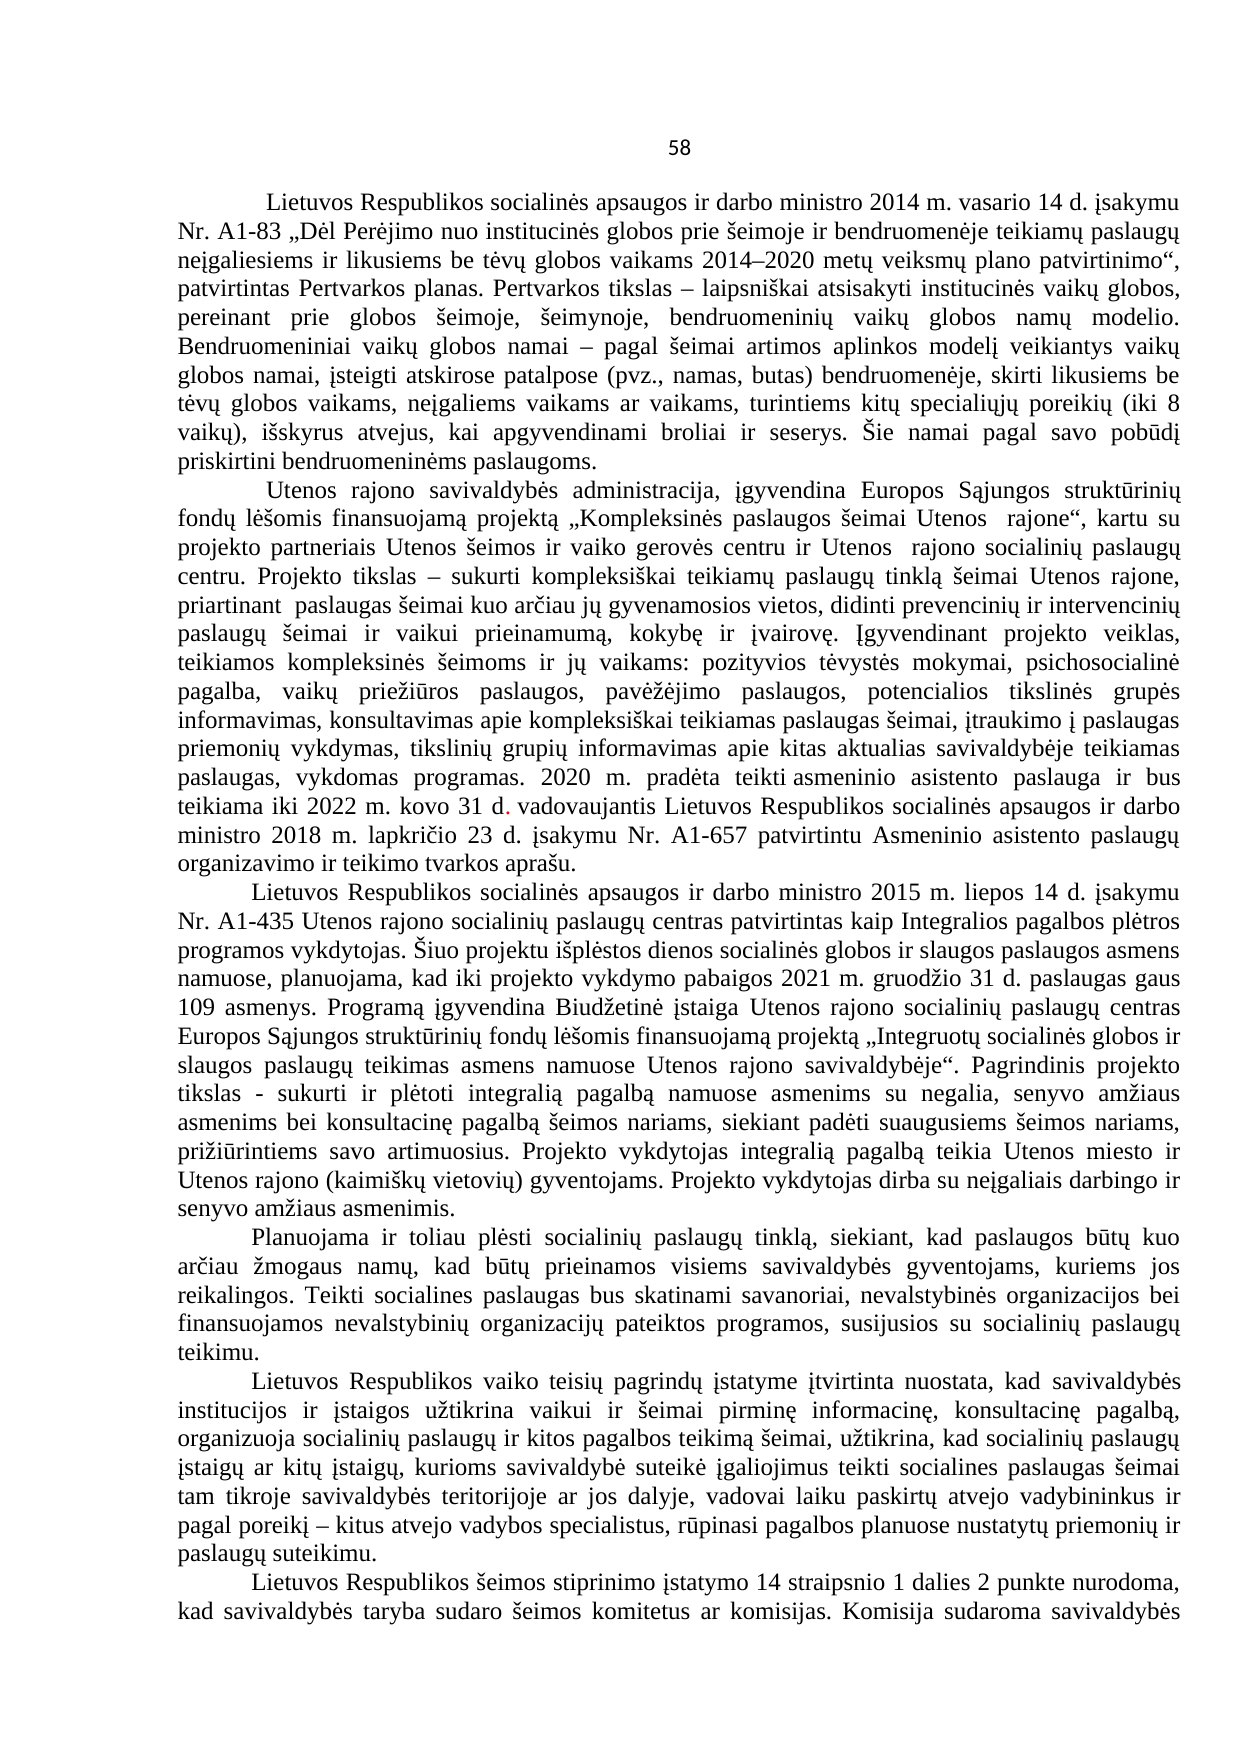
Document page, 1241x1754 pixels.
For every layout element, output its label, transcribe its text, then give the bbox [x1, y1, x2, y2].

text Utenos rajono savivaldybės administracija, įgyvendina Europos Sąjungos struktūrinių fondų lėšomis finansuojamą projektą „Kompleksinės paslaugos šeimai Utenos rajone“, kartu su projekto partneriais Utenos šeimos ir vaiko gerovės centru ir Utenos rajono socialinių paslaugų centru. Projekto tikslas – sukurti kompleksiškai teikiamų paslaugų tinklą šeimai Utenos rajone, priartinant paslaugas šeimai kuo arčiau jų gyvenamosios vietos, didinti prevencinių ir intervencinių paslaugų šeimai ir vaikui prieinamumą, kokybę ir įvairovę. Įgyvendinant projekto veiklas, teikiamos kompleksinės šeimoms ir jų vaikams: pozityvios tėvystės mokymai, psichosocialinė pagalba, vaikų priežiūros paslaugos, pavėžėjimo paslaugos, potencialios tikslinės grupės informavimas, konsultavimas apie kompleksiškai teikiamas paslaugas šeimai, įtraukimo į paslaugas priemonių vykdymas, tikslinių grupių informavimas apie kitas aktualias savivaldybėje teikiamas paslaugas, vykdomas programas. 2020 m. pradėta teikti asmeninio asistento paslauga ir bus teikiama iki 2022 m. kovo 31 d. vadovaujantis Lietuvos Respublikos socialinės apsaugos ir darbo ministro 2018 m. lapkričio 23 d. įsakymu Nr. A1-657 patvirtintu Asmeninio asistento paslaugų organizavimo ir teikimo tvarkos aprašu. [177, 475, 1181, 877]
text Lietuvos Respublikos šeimos stiprinimo įstatymo 14 straipsnio 1 dalies 2 punkte nurodoma, kad savivaldybės taryba sudaro šeimos komitetus ar komisijas. Komisija sudaroma savivaldybės [177, 1567, 1181, 1625]
text Lietuvos Respublikos socialinės apsaugos ir darbo ministro 2014 m. vasario 14 d. įsakymu Nr. A1-83 „Dėl Perėjimo nuo institucinės globos prie šeimoje ir bendruomenėje teikiamų paslaugų neįgaliesiems ir likusiems be tėvų globos vaikams 2014–2020 metų veiksmų plano patvirtinimo“, patvirtintas Pertvarkos planas. Pertvarkos tikslas – laipsniškai atsisakyti institucinės vaikų globos, pereinant prie globos šeimoje, šeimynoje, bendruomeninių vaikų globos namų modelio. Bendruomeniniai vaikų globos namai – pagal šeimai artimos aplinkos modelį veikiantys vaikų globos namai, įsteigti atskirose patalpose (pvz., namas, butas) bendruomenėje, skirti likusiems be tėvų globos vaikams, neįgaliems vaikams ar vaikams, turintiems kitų specialiųjų poreikių (iki 8 vaikų), išskyrus atvejus, kai apgyvendinami broliai ir seserys. Šie namai pagal savo pobūdį priskirtini bendruomeninėms paslaugoms. [177, 187, 1181, 475]
text Lietuvos Respublikos vaiko teisių pagrindų įstatyme įtvirtinta nuostata, kad savivaldybės institucijos ir įstaigos užtikrina vaikui ir šeimai pirminę informacinę, konsultacinę pagalbą, organizuoja socialinių paslaugų ir kitos pagalbos teikimą šeimai, užtikrina, kad socialinių paslaugų įstaigų ar kitų įstaigų, kurioms savivaldybė suteikė įgaliojimus teikti socialines paslaugas šeimai tam tikroje savivaldybės teritorijoje ar jos dalyje, vadovai laiku paskirtų atvejo vadybininkus ir pagal poreikį – kitus atvejo vadybos specialistus, rūpinasi pagalbos planuose nustatytų priemonių ir paslaugų suteikimu. [177, 1366, 1181, 1567]
text Lietuvos Respublikos socialinės apsaugos ir darbo ministro 2015 m. liepos 14 d. įsakymu Nr. A1-435 Utenos rajono socialinių paslaugų centras patvirtintas kaip Integralios pagalbos plėtros programos vykdytojas. Šiuo projektu išplėstos dienos socialinės globos ir slaugos paslaugos asmens namuose, planuojama, kad iki projekto vykdymo pabaigos 2021 m. gruodžio 31 d. paslaugas gaus 109 asmenys. Programą įgyvendina Biudžetinė įstaiga Utenos rajono socialinių paslaugų centras Europos Sąjungos struktūrinių fondų lėšomis finansuojamą projektą „Integruotų socialinės globos ir slaugos paslaugų teikimas asmens namuose Utenos rajono savivaldybėje“. Pagrindinis projekto tikslas - sukurti ir plėtoti integralią pagalbą namuose asmenims su negalia, senyvo amžiaus asmenims bei konsultacinę pagalbą šeimos nariams, siekiant padėti suaugusiems šeimos nariams, prižiūrintiems savo artimuosius. Projekto vykdytojas integralią pagalbą teikia Utenos miesto ir Utenos rajono (kaimiškų vietovių) gyventojams. Projekto vykdytojas dirba su neįgaliais darbingo ir senyvo amžiaus asmenimis. [177, 877, 1181, 1222]
text Planuojama ir toliau plėsti socialinių paslaugų tinklą, siekiant, kad paslaugos būtų kuo arčiau žmogaus namų, kad būtų prieinamos visiems savivaldybės gyventojams, kuriems jos reikalingos. Teikti socialines paslaugas bus skatinami savanoriai, nevalstybinės organizacijos bei finansuojamos nevalstybinių organizacijų pateiktos programos, susijusios su socialinių paslaugų teikimu. [177, 1222, 1181, 1366]
